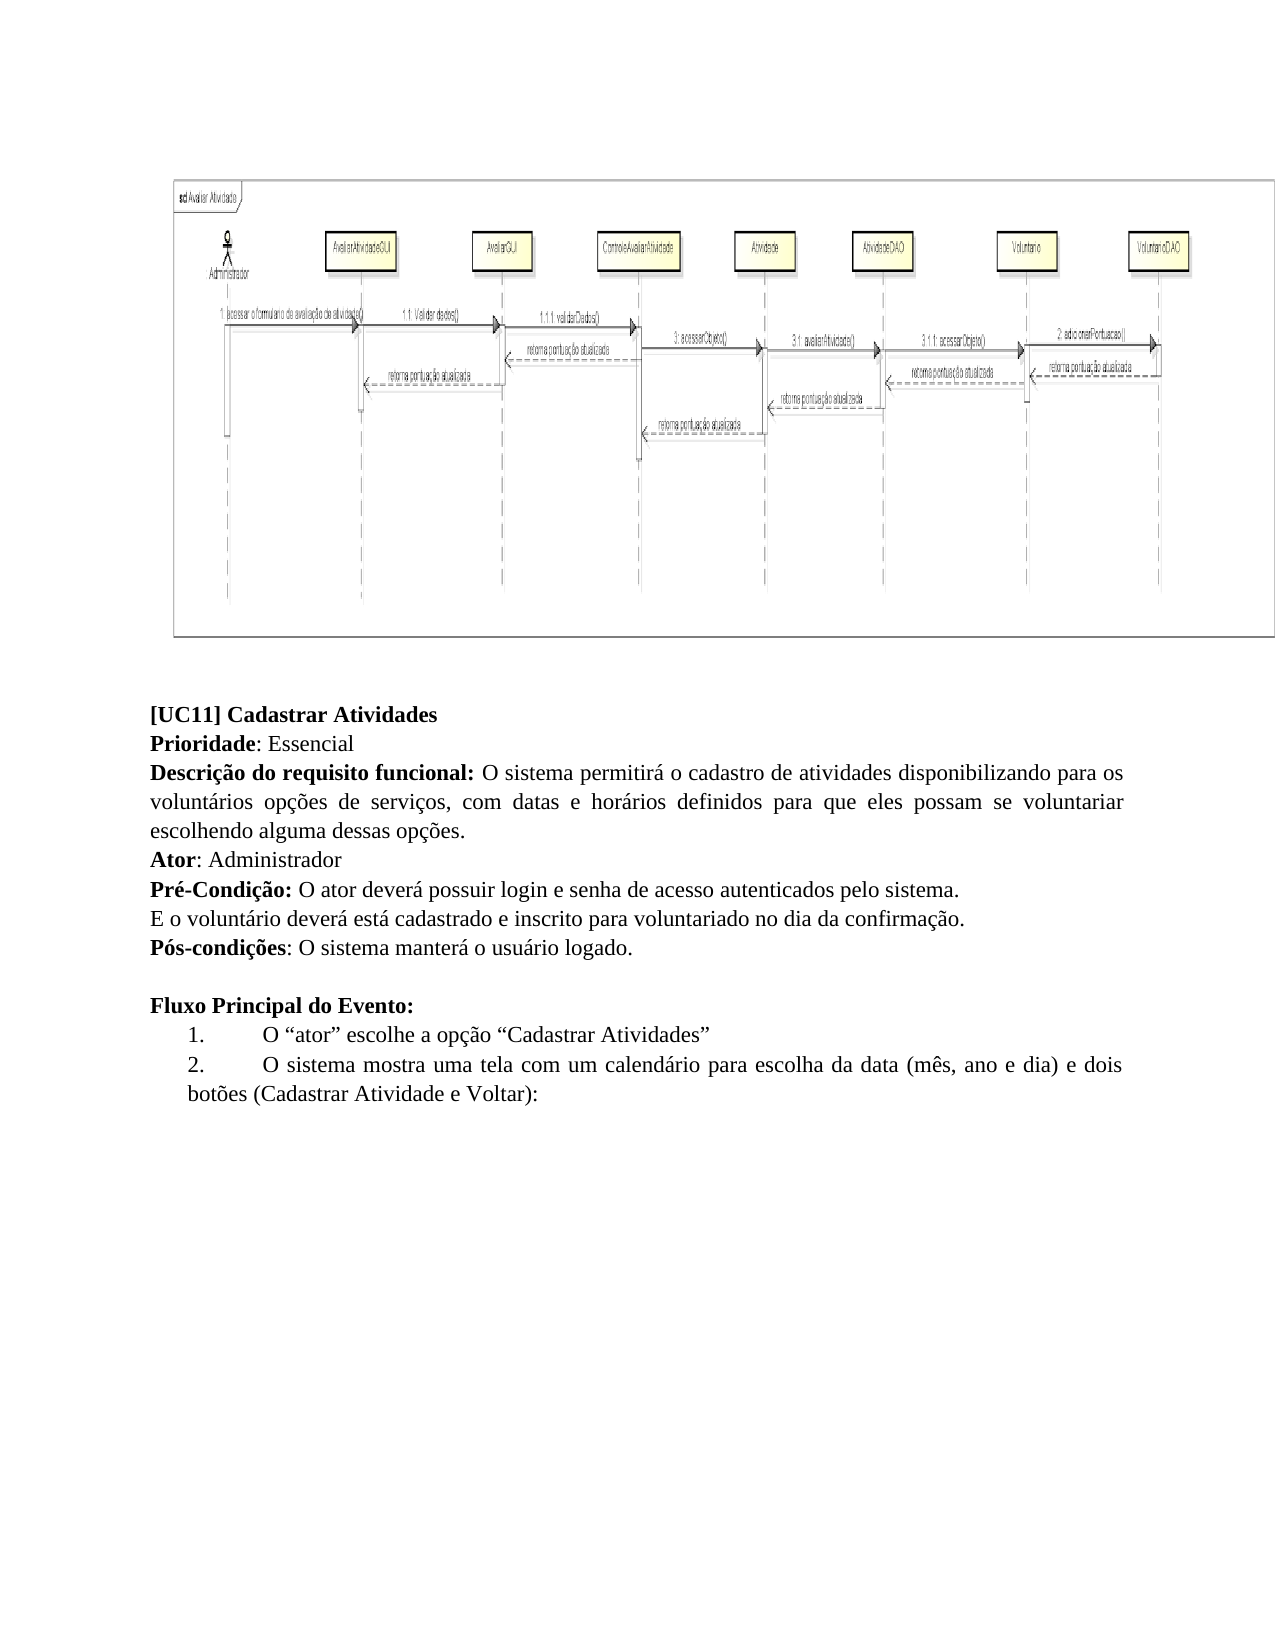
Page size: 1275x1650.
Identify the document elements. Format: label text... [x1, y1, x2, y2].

picture [168, 168, 1275, 650]
text 1. O “ator” escolhe a opção “Cadastrar Atividades” [187, 1022, 1125, 1048]
text Descrição do requisito funcional: O sistema permitirá o cadastro de atividades disponibilizando para os voluntários opções de serviços, com datas e horários definidos para que eles possam se voluntariar escolhendo alguma dessas opções. [150, 760, 1125, 844]
text Pré-Condição: O ator deverá possuir login e senha de acesso autenticados pelo sistema. [150, 877, 1125, 902]
text Fluxo Principal do Evento: [150, 993, 1125, 1019]
text 2. O sistema mostra uma tela com um calendário para escolha da data (mês, ano e dia) e dois botões (Cadastrar Atividade e Voltar): [187, 1052, 1125, 1106]
text E o voluntário deverá está cadastrado e inscrito para voluntariado no dia da confirmação. [150, 906, 1125, 931]
text [UC11] Cadastrar Atividades [150, 702, 1125, 727]
text Prioridade: Essencial [150, 731, 1125, 756]
text Ator: Administrador [150, 847, 1125, 873]
text Pós-condições: O sistema manterá o usuário logado. [150, 935, 1125, 960]
